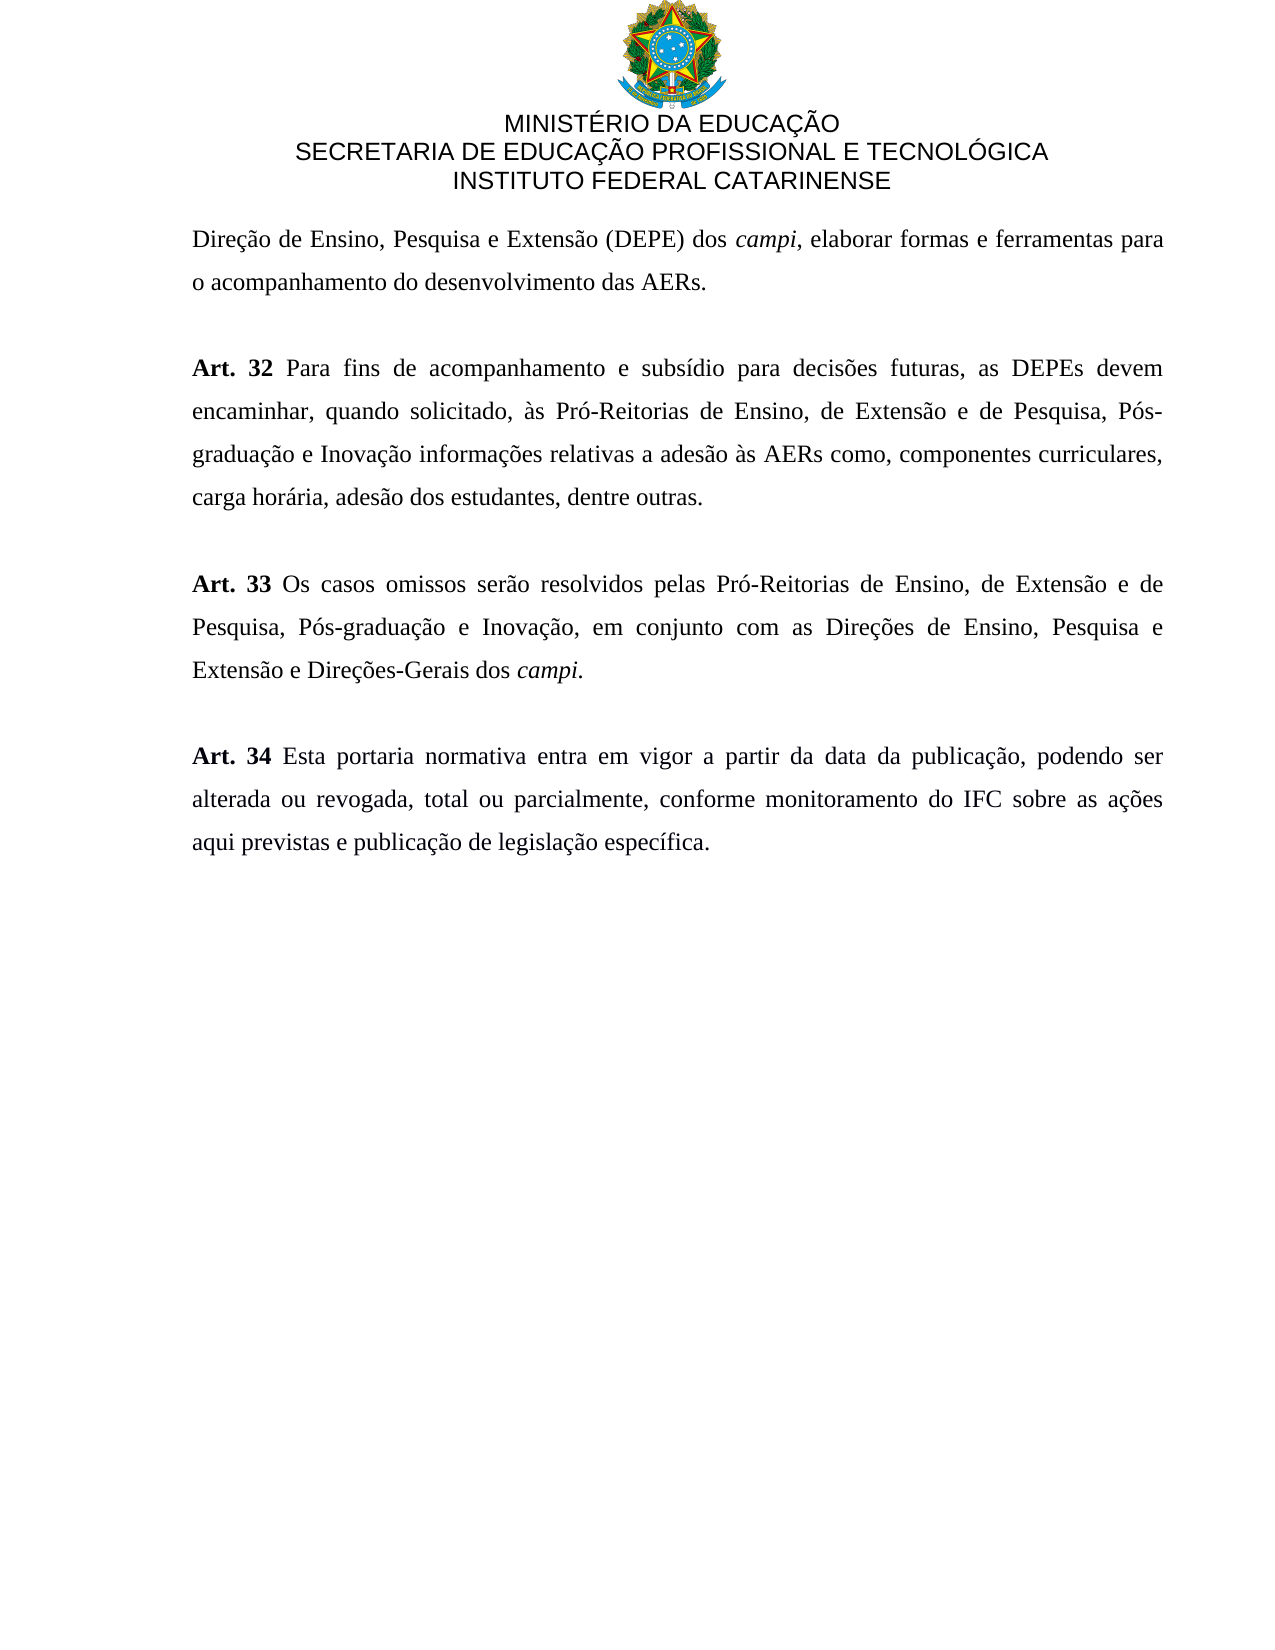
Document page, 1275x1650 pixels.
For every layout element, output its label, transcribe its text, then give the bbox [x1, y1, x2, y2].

text Direção de Ensino, Pesquisa e Extensão (DEPE) dos campi, elaborar formas e ferramentas para o acompanhamento do desenvolvimento das AERs. [192, 224, 1164, 296]
text Art. 33 Os casos omissos serão resolvidos pelas Pró-Reitorias de Ensino, de Extensão e de Pesquisa, Pós-graduação e Inovação, em conjunto com as Direções de Ensino, Pesquisa e Extensão e Direções-Gerais dos campi. [192, 569, 1164, 684]
text Art. 32 Para fins de acompanhamento e subsídio para decisões futuras, as DEPEs devem encaminhar, quando solicitado, às Pró-Reitorias de Ensino, de Extensão e de Pesquisa, Pós-graduação e Inovação informações relativas a adesão às AERs como, componentes curriculares, carga horária, adesão dos estudantes, dentre outras. [192, 353, 1164, 511]
text Art. 34 Esta portaria normativa entra em vigor a partir da data da publicação, podendo ser alterada ou revogada, total ou parcialmente, conforme monitoramento do IFC sobre as ações aqui previstas e publicação de legislação específica. [192, 741, 1164, 856]
